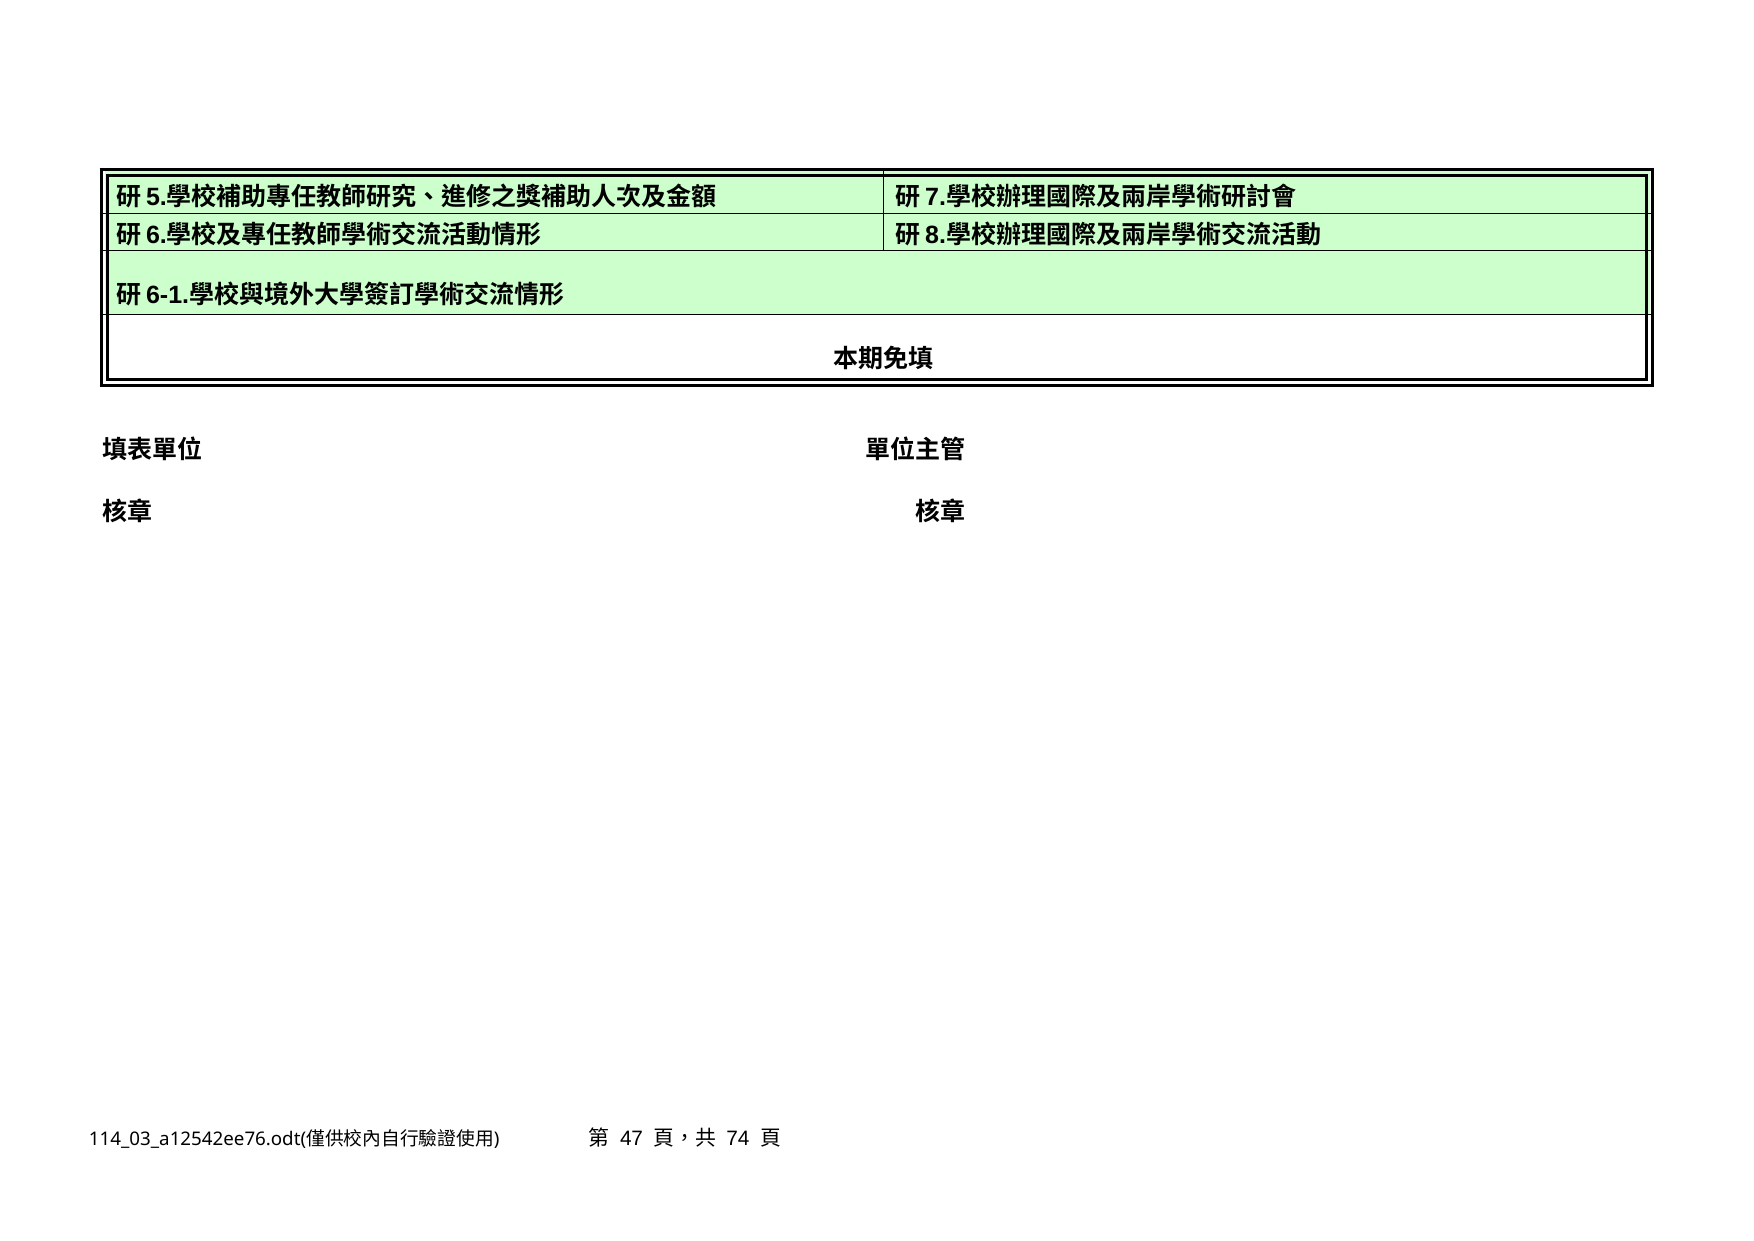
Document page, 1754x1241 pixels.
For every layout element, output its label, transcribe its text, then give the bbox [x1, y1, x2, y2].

table_cell 研8.學校辦理國際及兩岸學術交流活動 [884, 214, 1645, 250]
table_header 研5.學校補助專任教師研究、進修之獎補助人次及金額 [105, 171, 883, 213]
table_header 研7.學校辦理國際及兩岸學術研討會 [884, 171, 1650, 213]
text 填表單位 單位主管 [89, 406, 1665, 468]
table_cell 研6.學校及專任教師學術交流活動情形 [109, 214, 883, 250]
text 核章 核章 [89, 468, 1665, 531]
table_cell 本期免填 [109, 315, 1645, 377]
table_cell 研6-1.學校與境外大學簽訂學術交流情形 [109, 251, 1645, 314]
